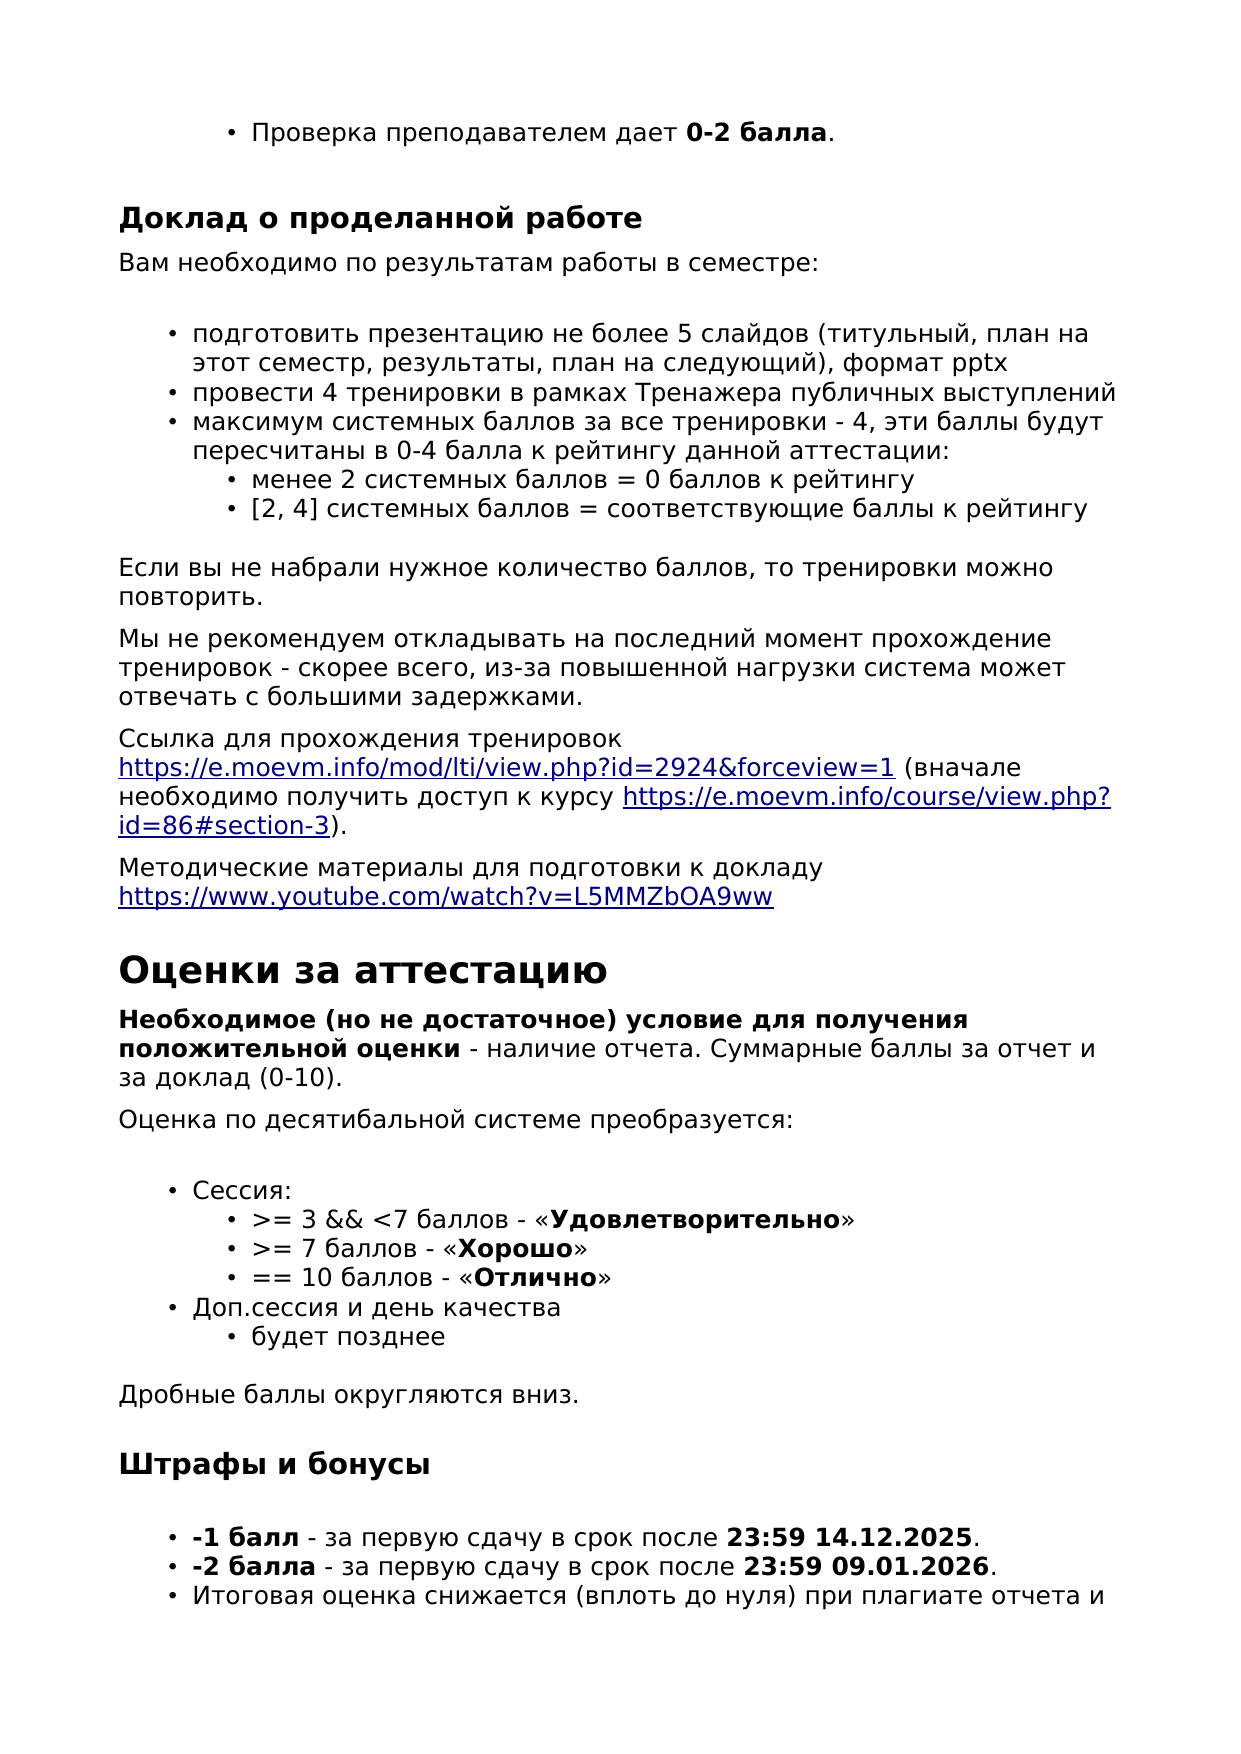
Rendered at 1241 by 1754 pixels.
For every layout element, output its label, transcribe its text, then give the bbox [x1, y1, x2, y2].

text Ссылка для прохождения тренировок https://e.moevm.info/mod/lti/view.php?id=2924&forceview=1 (вначале необходимо получить доступ к курсу https://e.moevm.info/course/view.php?id=86#section-3). [118, 724, 1122, 841]
text Вам необходимо по результатам работы в семестре: [118, 248, 1122, 277]
text Если вы не набрали нужное количество баллов, то тренировки можно повторить. [118, 553, 1122, 611]
list >= 7 баллов - «Хорошо» [236, 1234, 1122, 1264]
subtitle Штрафы и бонусы [118, 1447, 1122, 1481]
subtitle Доклад о проделанной работе [118, 202, 1122, 236]
list -1 балл - за первую сдачу в срок после 23:59 14.12.2025. [177, 1523, 1122, 1552]
list Итоговая оценка снижается (вплоть до нуля) при плагиате отчета и [177, 1582, 1122, 1611]
list менее 2 системных баллов = 0 баллов к рейтингу [236, 465, 1122, 494]
list провести 4 тренировки в рамках Тренажера публичных выступлений [177, 378, 1122, 407]
text Оценка по десятибальной системе преобразуется: [118, 1105, 1122, 1134]
text Методические материалы для подготовки к докладу https://www.youtube.com/watch?v=L5MMZbOA9ww [118, 853, 1122, 911]
list Проверка преподавателем дает 0-2 балла. [236, 118, 1122, 147]
list >= 3 && <7 баллов - «Удовлетворительно» [236, 1205, 1122, 1234]
list == 10 баллов - «Отлично» [236, 1264, 1122, 1293]
list будет позднее [236, 1322, 1122, 1351]
list подготовить презентацию не более 5 слайдов (титульный, план на этот семестр, результаты, план на следующий), формат pptx [177, 319, 1122, 378]
text Дробные баллы округляются вниз. [118, 1381, 1122, 1410]
list максимум системных баллов за все тренировки - 4, эти баллы будут пересчитаны в 0-4 балла к рейтингу данной аттестации: [177, 407, 1122, 465]
list -2 балла - за первую сдачу в срок после 23:59 09.01.2026. [177, 1552, 1122, 1582]
subtitle Оценки за аттестацию [118, 949, 1122, 992]
list [2, 4] системных баллов = соответствующие баллы к рейтингу [236, 494, 1122, 523]
text Необходимое (но не достаточное) условие для получения положительной оценки - наличие отчета. Суммарные баллы за отчет и за доклад (0-10). [118, 1005, 1122, 1092]
list Доп.сессия и день качества [177, 1293, 1122, 1322]
text Мы не рекомендуем откладывать на последний момент прохождение тренировок - скорее всего, из-за повышенной нагрузки система может отвечать с большими задержками. [118, 624, 1122, 711]
list Сессия: [177, 1176, 1122, 1205]
